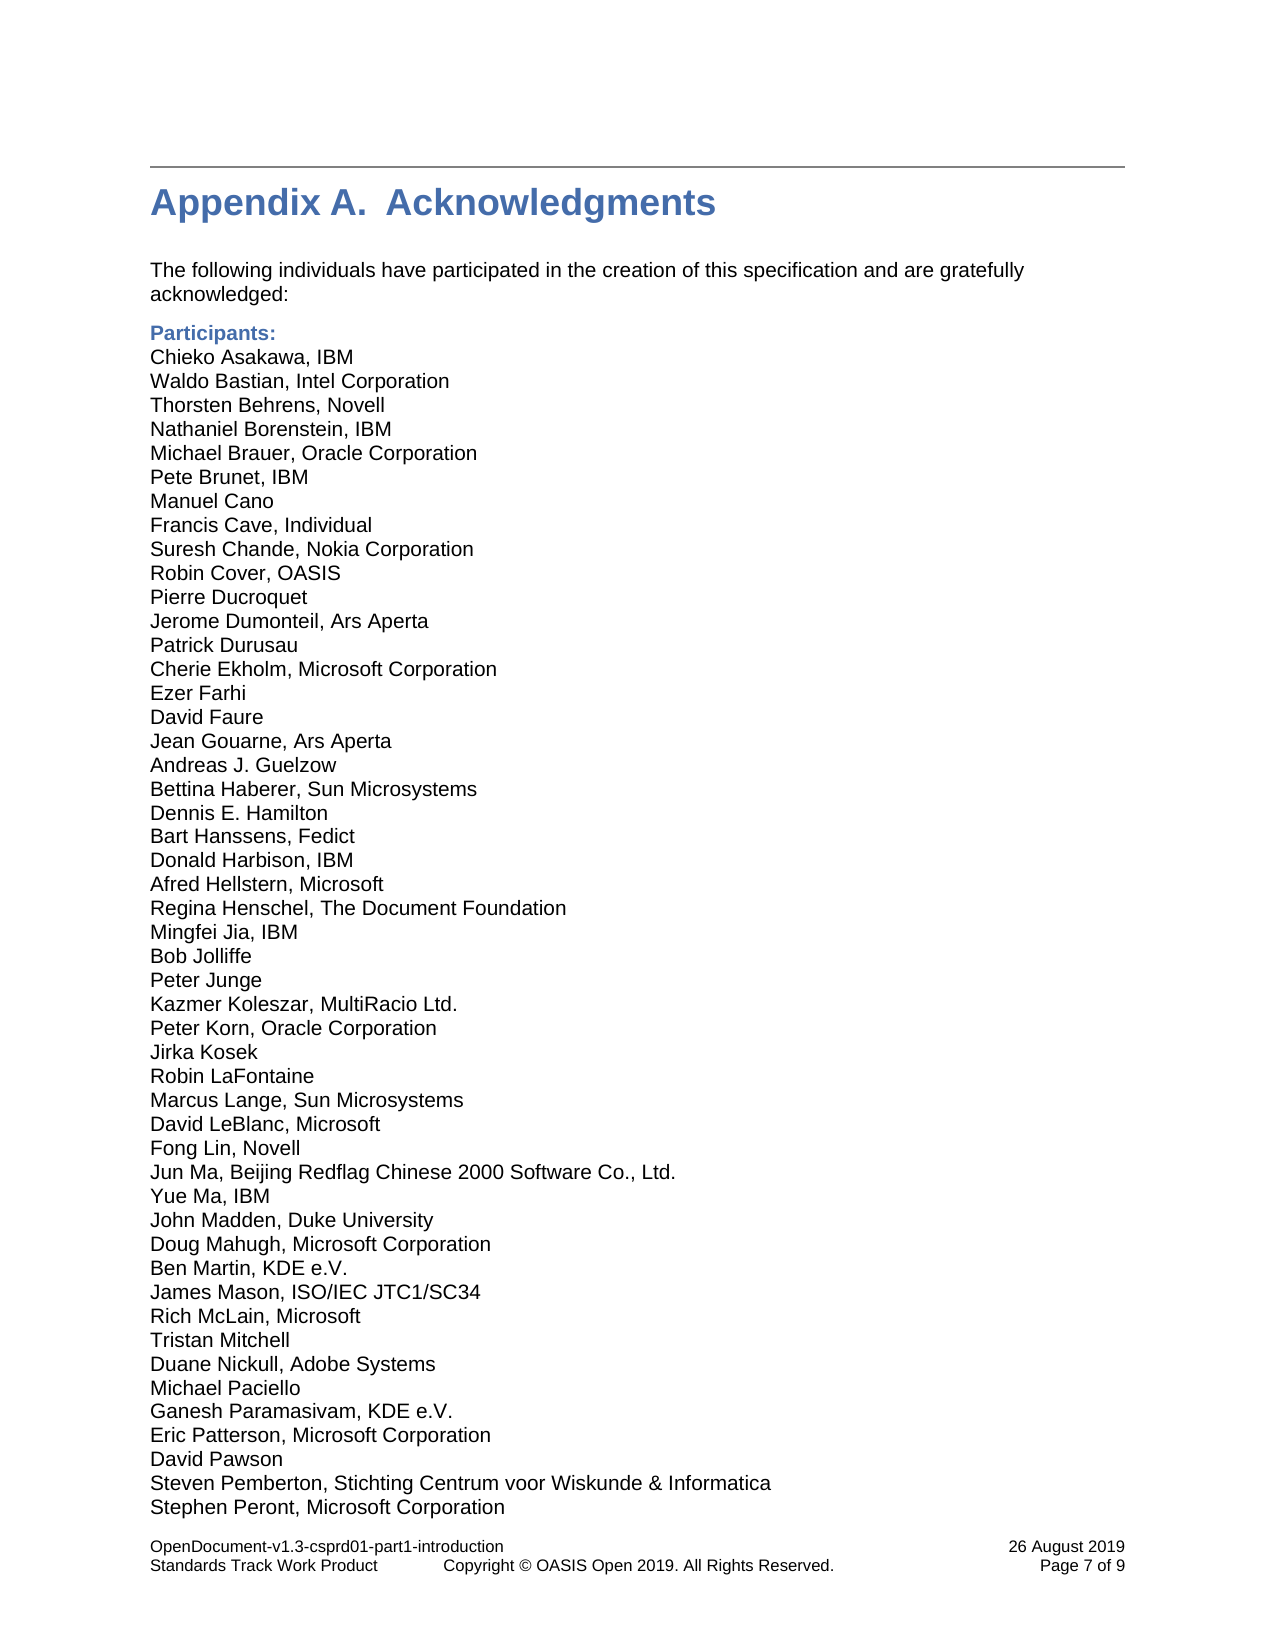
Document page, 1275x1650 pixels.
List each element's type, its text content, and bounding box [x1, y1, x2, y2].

text Michael Brauer, Oracle Corporation [150, 441, 1125, 465]
text Thorsten Behrens, Novell [150, 393, 1125, 417]
text Chieko Asakawa, IBM [150, 345, 1125, 369]
text Jirka Kosek [150, 1040, 1125, 1064]
text Nathaniel Borenstein, IBM [150, 417, 1125, 441]
text Robin LaFontaine [150, 1064, 1125, 1088]
title Participants: [150, 321, 1125, 345]
text Francis Cave, Individual Suresh Chande, Nokia Corporation [150, 513, 1125, 561]
text Tristan Mitchell [150, 1327, 1125, 1351]
text Ben Martin, KDE e.V. [150, 1256, 1125, 1279]
text Ezer Farhi [150, 681, 1125, 704]
text Jun Ma, Beijing Redflag Chinese 2000 Software Co., Ltd. [150, 1160, 1125, 1184]
text Rich McLain, Microsoft [150, 1303, 1125, 1327]
text Patrick Durusau [150, 633, 1125, 657]
text Robin Cover, OASIS [150, 561, 1125, 585]
text John Madden, Duke University [150, 1208, 1125, 1232]
text David LeBlanc, Microsoft [150, 1112, 1125, 1136]
text Pierre Ducroquet [150, 585, 1125, 609]
text Regina Henschel, The Document Foundation [150, 896, 1125, 920]
text Bettina Haberer, Sun Microsystems [150, 776, 1125, 800]
text Donald Harbison, IBM [150, 848, 1125, 872]
text Bob Jolliffe [150, 944, 1125, 968]
text Eric Patterson, Microsoft Corporation [150, 1423, 1125, 1447]
text Marcus Lange, Sun Microsystems [150, 1088, 1125, 1112]
subtitle Acknowledgments [150, 168, 1125, 223]
text Cherie Ekholm, Microsoft Corporation [150, 657, 1125, 681]
text Kazmer Koleszar, MultiRacio Ltd. [150, 992, 1125, 1016]
text Manuel Cano [150, 489, 1125, 513]
text James Mason, ISO/IEC JTC1/SC34 [150, 1279, 1125, 1303]
text Michael Paciello Ganesh Paramasivam, KDE e.V. [150, 1375, 1125, 1423]
text Yue Ma, IBM [150, 1184, 1125, 1208]
text Andreas J. Guelzow [150, 752, 1125, 776]
text David Pawson Steven Pemberton, Stichting Centrum voor Wiskunde & Informatica [150, 1447, 1125, 1495]
text The following individuals have participated in the creation of this specification and are gratefully acknowledged: [150, 258, 1125, 306]
text Duane Nickull, Adobe Systems [150, 1351, 1125, 1375]
text Waldo Bastian, Intel Corporation [150, 369, 1125, 393]
text Mingfei Jia, IBM [150, 920, 1125, 944]
text Peter Junge [150, 968, 1125, 992]
text Jerome Dumonteil, Ars Aperta [150, 609, 1125, 633]
text Doug Mahugh, Microsoft Corporation [150, 1232, 1125, 1256]
text Afred Hellstern, Microsoft [150, 872, 1125, 896]
text Stephen Peront, Microsoft Corporation [150, 1495, 1125, 1519]
text Dennis E. Hamilton [150, 800, 1125, 824]
text Bart Hanssens, Fedict [150, 824, 1125, 848]
text Pete Brunet, IBM [150, 465, 1125, 489]
text Peter Korn, Oracle Corporation [150, 1016, 1125, 1040]
text Fong Lin, Novell [150, 1136, 1125, 1160]
text Jean Gouarne, Ars Aperta [150, 728, 1125, 752]
text David Faure [150, 704, 1125, 728]
